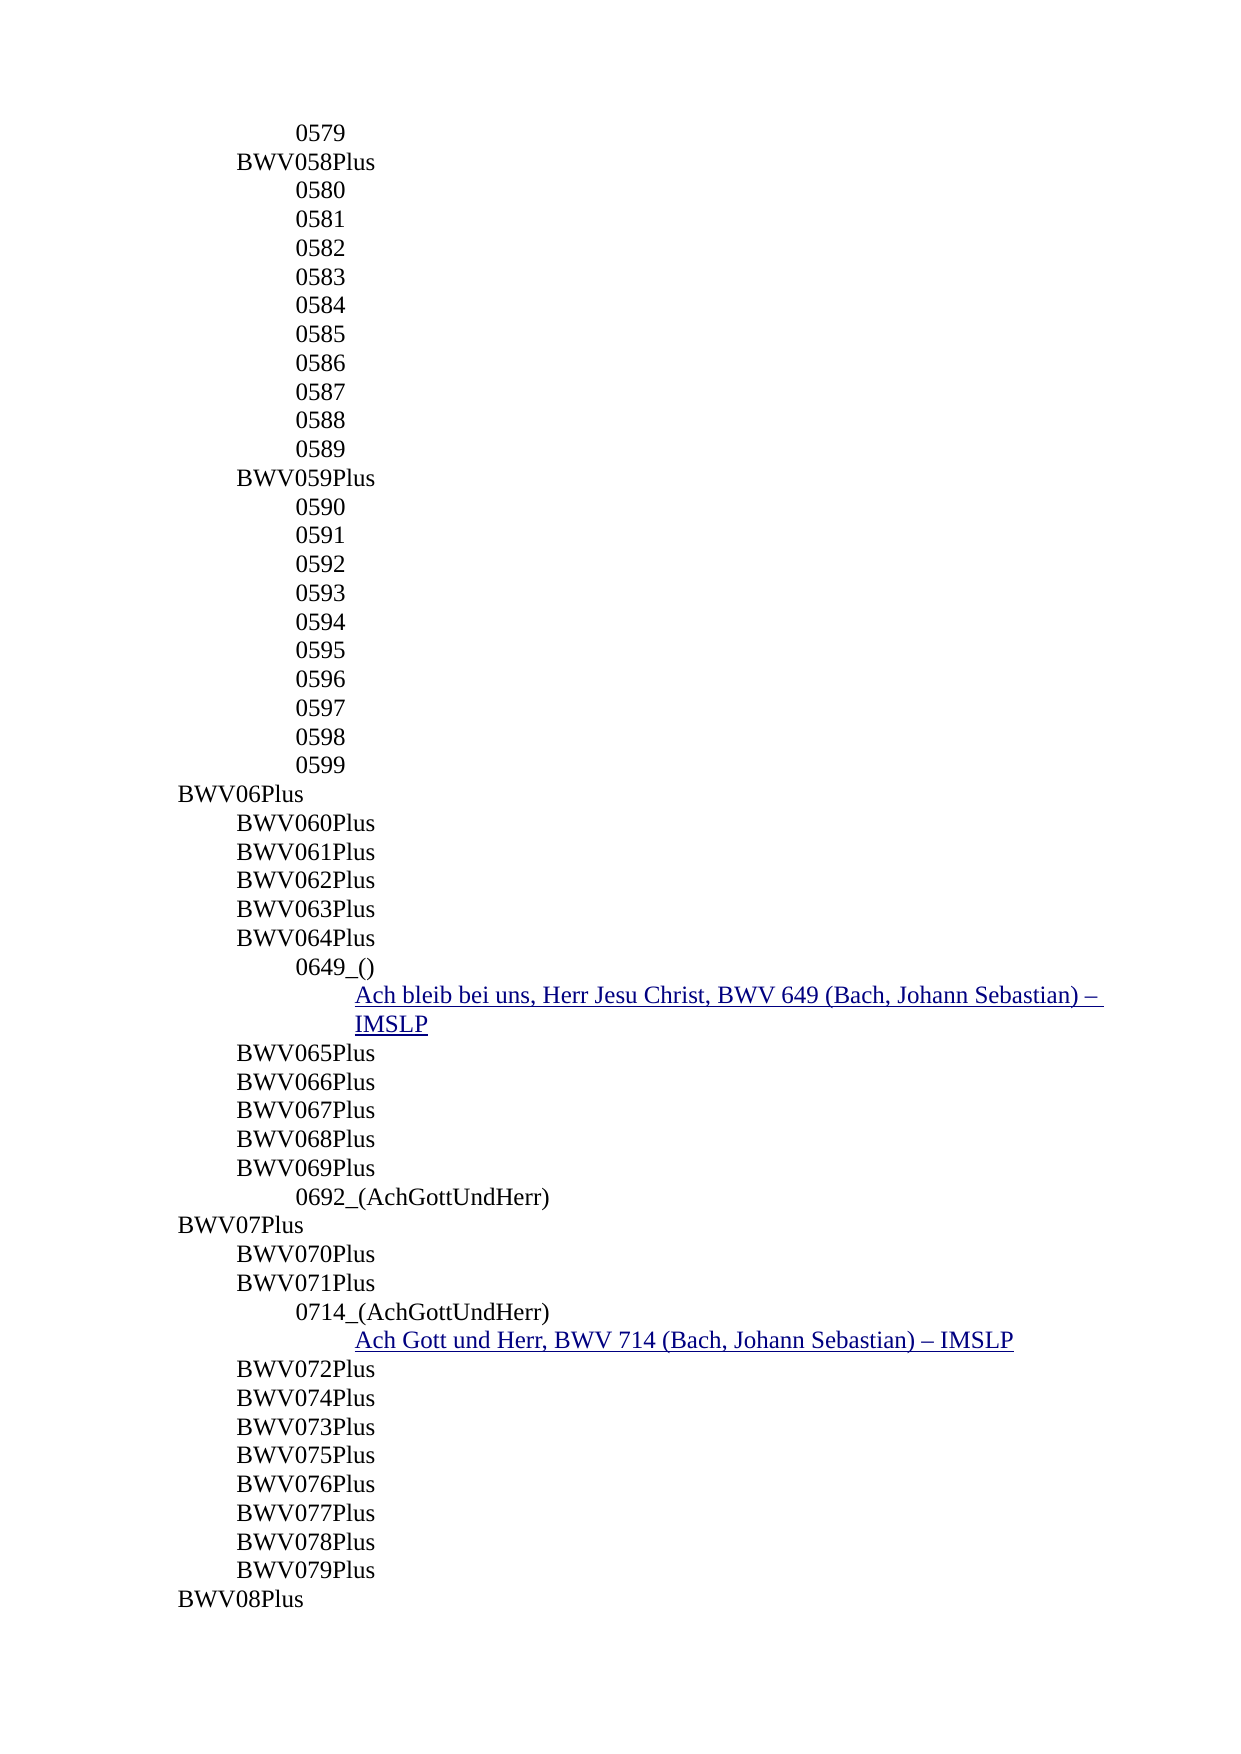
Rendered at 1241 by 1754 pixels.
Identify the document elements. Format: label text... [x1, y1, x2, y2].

subtitle BWV065Plus [236, 1038, 1122, 1067]
subtitle BWV077Plus [236, 1498, 1122, 1527]
subtitle 0589 [295, 434, 1122, 463]
subtitle BWV075Plus [236, 1441, 1122, 1469]
subtitle BWV058Plus [236, 147, 1122, 176]
subtitle BWV072Plus [236, 1354, 1122, 1383]
subtitle BWV069Plus [236, 1153, 1122, 1182]
list Ach bleib bei uns, Herr Jesu Christ, BWV 649 (Bach, Johann Sebastian) – IMSLP [354, 981, 1122, 1038]
subtitle 0580 [295, 176, 1122, 204]
subtitle BWV06Plus [177, 779, 1122, 808]
subtitle BWV062Plus [236, 866, 1122, 894]
subtitle BWV059Plus [236, 463, 1122, 492]
subtitle 0585 [295, 319, 1122, 348]
subtitle 0591 [295, 521, 1122, 549]
list Ach Gott und Herr, BWV 714 (Bach, Johann Sebastian) – IMSLP [354, 1326, 1122, 1354]
subtitle 0692_(AchGottUndHerr) [295, 1182, 1122, 1211]
subtitle BWV08Plus [177, 1584, 1122, 1613]
subtitle 0584 [295, 291, 1122, 319]
subtitle BWV070Plus [236, 1239, 1122, 1268]
subtitle 0597 [295, 693, 1122, 722]
subtitle 0586 [295, 348, 1122, 377]
subtitle 0598 [295, 722, 1122, 751]
subtitle BWV060Plus [236, 808, 1122, 837]
subtitle 0581 [295, 204, 1122, 233]
subtitle 0590 [295, 492, 1122, 521]
subtitle BWV068Plus [236, 1124, 1122, 1153]
subtitle 0714_(AchGottUndHerr) [295, 1297, 1122, 1326]
subtitle BWV063Plus [236, 894, 1122, 923]
subtitle 0579 [295, 118, 1122, 147]
subtitle 0592 [295, 549, 1122, 578]
subtitle 0599 [295, 751, 1122, 779]
subtitle 0595 [295, 636, 1122, 664]
subtitle BWV073Plus [236, 1412, 1122, 1441]
subtitle 0593 [295, 578, 1122, 607]
subtitle 0649_() [295, 952, 1122, 981]
subtitle BWV07Plus [177, 1211, 1122, 1239]
subtitle 0582 [295, 233, 1122, 262]
subtitle BWV061Plus [236, 837, 1122, 866]
subtitle BWV074Plus [236, 1383, 1122, 1412]
subtitle BWV067Plus [236, 1096, 1122, 1124]
subtitle BWV071Plus [236, 1268, 1122, 1297]
subtitle BWV064Plus [236, 923, 1122, 952]
subtitle 0583 [295, 262, 1122, 291]
subtitle BWV078Plus [236, 1527, 1122, 1556]
subtitle 0594 [295, 607, 1122, 636]
subtitle BWV066Plus [236, 1067, 1122, 1096]
subtitle 0587 [295, 377, 1122, 406]
subtitle 0596 [295, 664, 1122, 693]
subtitle BWV079Plus [236, 1556, 1122, 1584]
subtitle 0588 [295, 406, 1122, 434]
subtitle BWV076Plus [236, 1469, 1122, 1498]
